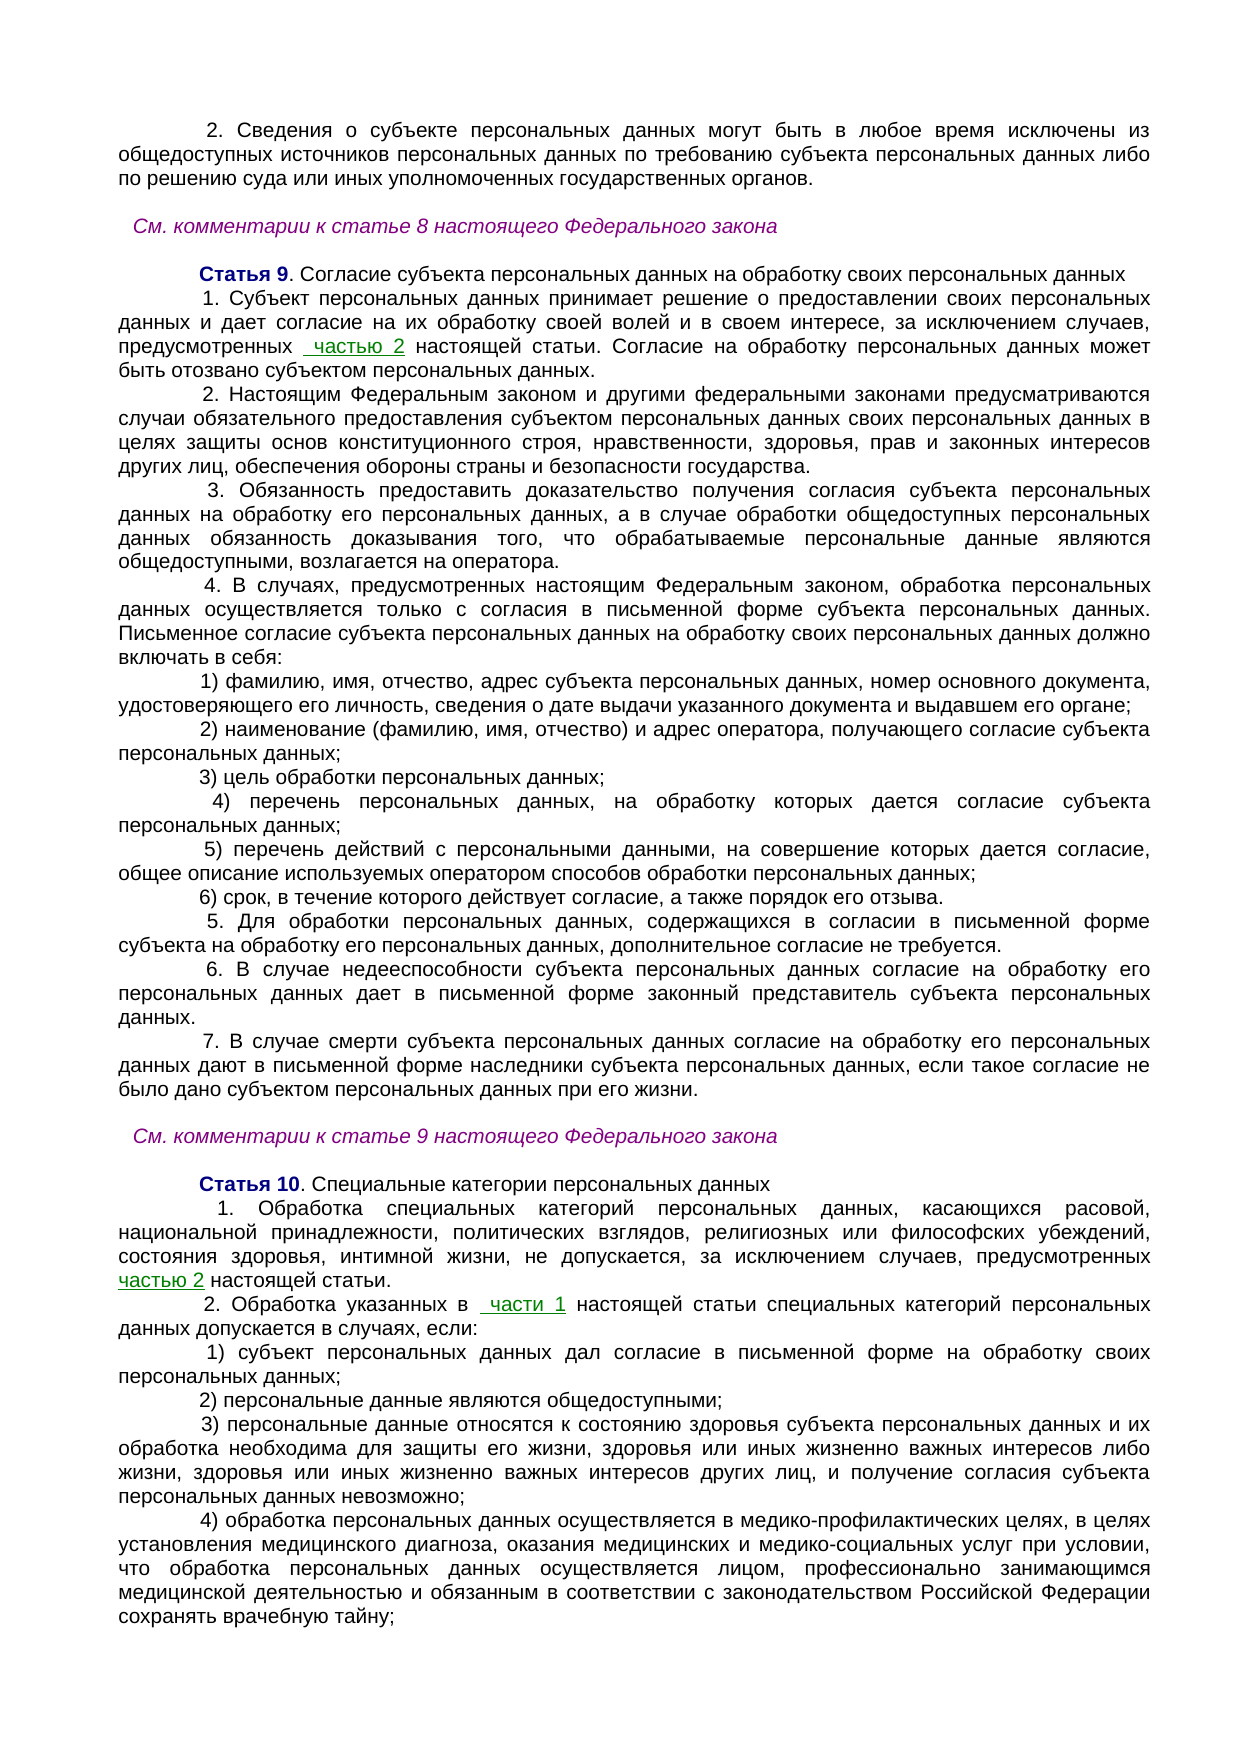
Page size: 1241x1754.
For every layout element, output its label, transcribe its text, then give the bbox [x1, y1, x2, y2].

text 4) перечень персональных данных, на обработку которых дается согласие субъекта персональных данных; [118, 789, 1152, 837]
text 1) субъект персональных данных дал согласие в письменной форме на обработку своих персональных данных; [118, 1340, 1152, 1388]
text 3) цель обработки персональных данных; [118, 765, 1152, 789]
text 2. Обработка указанных в части 1 настоящей статьи специальных категорий персональных данных допускается в случаях, если: [118, 1292, 1152, 1340]
text 3) персональные данные относятся к состоянию здоровья субъекта персональных данных и их обработка необходима для защиты его жизни, здоровья или иных жизненно важных интересов либо жизни, здоровья или иных жизненно важных интересов других лиц, и получение согласия субъекта персональных данных невозможно; [118, 1412, 1152, 1508]
text 5) перечень действий с персональными данными, на совершение которых дается согласие, общее описание используемых оператором способов обработки персональных данных; [118, 837, 1152, 885]
text 6) срок, в течение которого действует согласие, а также порядок его отзыва. [118, 885, 1152, 909]
text 7. В случае смерти субъекта персональных данных согласие на обработку его персональных данных дают в письменной форме наследники субъекта персональных данных, если такое согласие не было дано субъектом персональных данных при его жизни. [118, 1028, 1152, 1100]
text Статья 9. Согласие субъекта персональных данных на обработку своих персональных данных [193, 262, 1152, 286]
text 4. В случаях, предусмотренных настоящим Федеральным законом, обработка персональных данных осуществляется только с согласия в письменной форме субъекта персональных данных. Письменное согласие субъекта персональных данных на обработку своих персональных данных должно включать в себя: [118, 573, 1152, 669]
text 2. Сведения о субъекте персональных данных могут быть в любое время исключены из общедоступных источников персональных данных по требованию субъекта персональных данных либо по решению суда или иных уполномоченных государственных органов. [118, 118, 1152, 190]
text 1. Обработка специальных категорий персональных данных, касающихся расовой, национальной принадлежности, политических взглядов, религиозных или философских убеждений, состояния здоровья, интимной жизни, не допускается, за исключением случаев, предусмотренных частью 2 настоящей статьи. [118, 1196, 1152, 1292]
text 2. Настоящим Федеральным законом и другими федеральными законами предусматриваются случаи обязательного предоставления субъектом персональных данных своих персональных данных в целях защиты основ конституционного строя, нравственности, здоровья, прав и законных интересов других лиц, обеспечения обороны страны и безопасности государства. [118, 382, 1152, 477]
text 6. В случае недееспособности субъекта персональных данных согласие на обработку его персональных данных дает в письменной форме законный представитель субъекта персональных данных. [118, 957, 1152, 1028]
text 4) обработка персональных данных осуществляется в медико-профилактических целях, в целях установления медицинского диагноза, оказания медицинских и медико-социальных услуг при условии, что обработка персональных данных осуществляется лицом, профессионально занимающимся медицинской деятельностью и обязанным в соответствии с законодательством Российской Федерации сохранять врачебную тайну; [118, 1508, 1152, 1627]
text См. комментарии к статье 9 настоящего Федерального закона [133, 1124, 1152, 1148]
text Статья 10. Специальные категории персональных данных [193, 1172, 1152, 1196]
text 1) фамилию, имя, отчество, адрес субъекта персональных данных, номер основного документа, удостоверяющего его личность, сведения о дате выдачи указанного документа и выдавшем его органе; [118, 669, 1152, 717]
text 1. Субъект персональных данных принимает решение о предоставлении своих персональных данных и дает согласие на их обработку своей волей и в своем интересе, за исключением случаев, предусмотренных частью 2 настоящей статьи. Согласие на обработку персональных данных может быть отозвано субъектом персональных данных. [118, 286, 1152, 382]
text 5. Для обработки персональных данных, содержащихся в согласии в письменной форме субъекта на обработку его персональных данных, дополнительное согласие не требуется. [118, 909, 1152, 957]
text См. комментарии к статье 8 настоящего Федерального закона [133, 214, 1152, 238]
text 2) наименование (фамилию, имя, отчество) и адрес оператора, получающего согласие субъекта персональных данных; [118, 717, 1152, 765]
text 2) персональные данные являются общедоступными; [118, 1388, 1152, 1412]
text 3. Обязанность предоставить доказательство получения согласия субъекта персональных данных на обработку его персональных данных, а в случае обработки общедоступных персональных данных обязанность доказывания того, что обрабатываемые персональные данные являются общедоступными, возлагается на оператора. [118, 477, 1152, 573]
